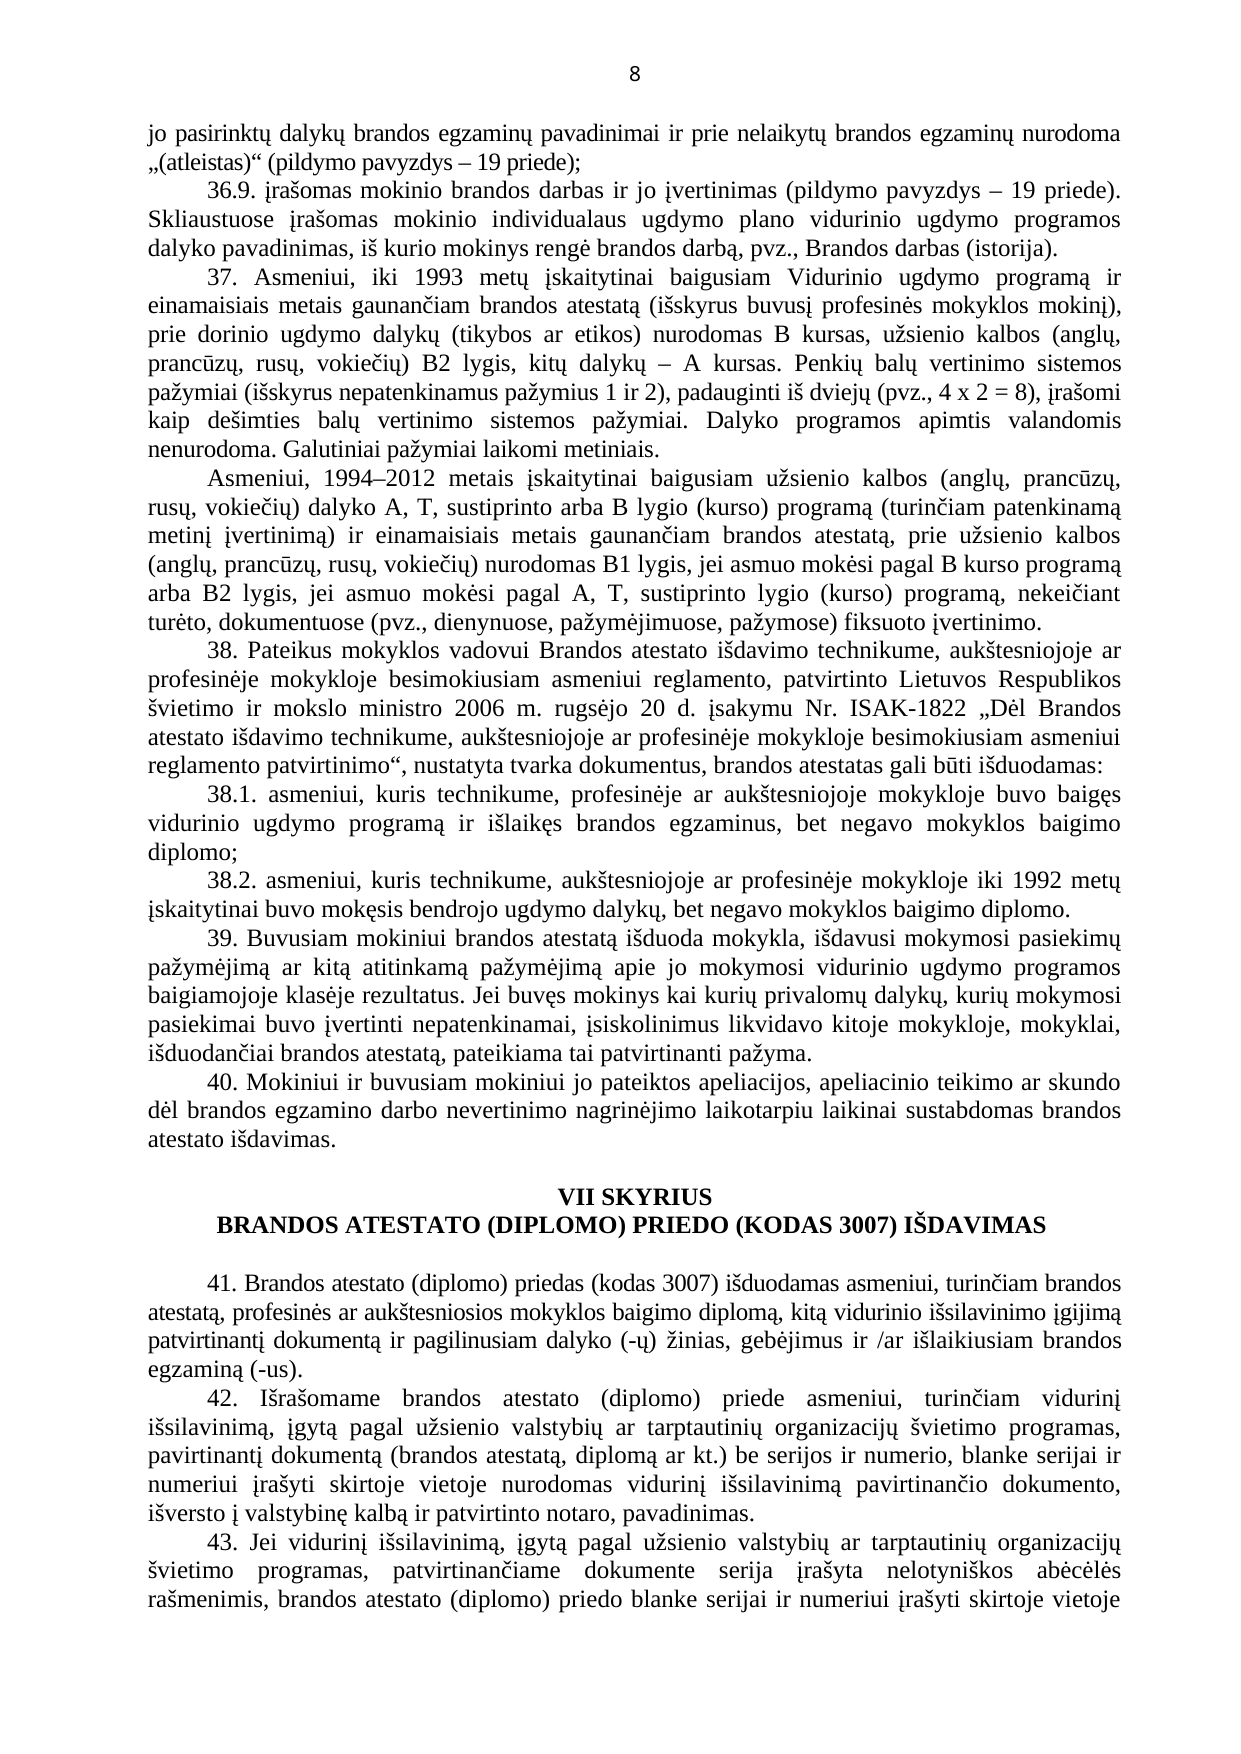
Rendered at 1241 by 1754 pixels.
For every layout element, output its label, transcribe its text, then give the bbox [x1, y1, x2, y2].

text 42. Išrašomame brandos atestato (diplomo) priede asmeniui, turinčiam vidurinį išsilavinimą, įgytą pagal užsienio valstybių ar tarptautinių organizacijų švietimo programas, pavirtinantį dokumentą (brandos atestatą, diplomą ar kt.) be serijos ir numerio, blanke serijai ir numeriui įrašyti skirtoje vietoje nurodomas vidurinį išsilavinimą pavirtinančio dokumento, išversto į valstybinę kalbą ir patvirtinto notaro, pavadinimas. [148, 1383, 1122, 1527]
text 41. Brandos atestato (diplomo) priedas (kodas 3007) išduodamas asmeniui, turinčiam brandos atestatą, profesinės ar aukštesniosios mokyklos baigimo diplomą, kitą vidurinio išsilavinimo įgijimą patvirtinantį dokumentą ir pagilinusiam dalyko (-ų) žinias, gebėjimus ir /ar išlaikiusiam brandos egzaminą (-us). [148, 1268, 1122, 1383]
text jo pasirinktų dalykų brandos egzaminų pavadinimai ir prie nelaikytų brandos egzaminų nurodoma „(atleistas)“ (pildymo pavyzdys – 19 priede); [148, 118, 1122, 176]
text VII SKYRIUS [148, 1182, 1122, 1211]
text 38.2. asmeniui, kuris technikume, aukštesniojoje ar profesinėje mokykloje iki 1992 metų įskaitytinai buvo mokęsis bendrojo ugdymo dalykų, bet negavo mokyklos baigimo diplomo. [148, 866, 1122, 923]
text BRANDOS ATESTATO (DIPLOMO) PRIEDO (KODAS 3007) IŠDAVIMAS [148, 1211, 1122, 1239]
text Asmeniui, 1994–2012 metais įskaitytinai baigusiam užsienio kalbos (anglų, prancūzų, rusų, vokiečių) dalyko A, T, sustiprinto arba B lygio (kurso) programą (turinčiam patenkinamą metinį įvertinimą) ir einamaisiais metais gaunančiam brandos atestatą, prie užsienio kalbos (anglų, prancūzų, rusų, vokiečių) nurodomas B1 lygis, jei asmuo mokėsi pagal B kurso programą arba B2 lygis, jei asmuo mokėsi pagal A, T, sustiprinto lygio (kurso) programą, nekeičiant turėto, dokumentuose (pvz., dienynuose, pažymėjimuose, pažymose) fiksuoto įvertinimo. [148, 463, 1122, 636]
text 37. Asmeniui, iki 1993 metų įskaitytinai baigusiam Vidurinio ugdymo programą ir einamaisiais metais gaunančiam brandos atestatą (išskyrus buvusį profesinės mokyklos mokinį), prie dorinio ugdymo dalykų (tikybos ar etikos) nurodomas B kursas, užsienio kalbos (anglų, prancūzų, rusų, vokiečių) B2 lygis, kitų dalykų – A kursas. Penkių balų vertinimo sistemos pažymiai (išskyrus nepatenkinamus pažymius 1 ir 2), padauginti iš dviejų (pvz., 4 x 2 = 8), įrašomi kaip dešimties balų vertinimo sistemos pažymiai. Dalyko programos apimtis valandomis nenurodoma. Galutiniai pažymiai laikomi metiniais. [148, 262, 1122, 463]
text 38.1. asmeniui, kuris technikume, profesinėje ar aukštesniojoje mokykloje buvo baigęs vidurinio ugdymo programą ir išlaikęs brandos egzaminus, bet negavo mokyklos baigimo diplomo; [148, 779, 1122, 866]
text 38. Pateikus mokyklos vadovui Brandos atestato išdavimo technikume, aukštesniojoje ar profesinėje mokykloje besimokiusiam asmeniui reglamento, patvirtinto Lietuvos Respublikos švietimo ir mokslo ministro 2006 m. rugsėjo 20 d. įsakymu Nr. ISAK-1822 „Dėl Brandos atestato išdavimo technikume, aukštesniojoje ar profesinėje mokykloje besimokiusiam asmeniui reglamento patvirtinimo“, nustatyta tvarka dokumentus, brandos atestatas gali būti išduodamas: [148, 636, 1122, 779]
text 43. Jei vidurinį išsilavinimą, įgytą pagal užsienio valstybių ar tarptautinių organizacijų švietimo programas, patvirtinančiame dokumente serija įrašyta nelotyniškos abėcėlės rašmenimis, brandos atestato (diplomo) priedo blanke serijai ir numeriui įrašyti skirtoje vietoje [148, 1527, 1122, 1613]
text 40. Mokiniui ir buvusiam mokiniui jo pateiktos apeliacijos, apeliacinio teikimo ar skundo dėl brandos egzamino darbo nevertinimo nagrinėjimo laikotarpiu laikinai sustabdomas brandos atestato išdavimas. [148, 1067, 1122, 1153]
text 36.9. įrašomas mokinio brandos darbas ir jo įvertinimas (pildymo pavyzdys – 19 priede). Skliaustuose įrašomas mokinio individualaus ugdymo plano vidurinio ugdymo programos dalyko pavadinimas, iš kurio mokinys rengė brandos darbą, pvz., Brandos darbas (istorija). [148, 176, 1122, 262]
text 39. Buvusiam mokiniui brandos atestatą išduoda mokykla, išdavusi mokymosi pasiekimų pažymėjimą ar kitą atitinkamą pažymėjimą apie jo mokymosi vidurinio ugdymo programos baigiamojoje klasėje rezultatus. Jei buvęs mokinys kai kurių privalomų dalykų, kurių mokymosi pasiekimai buvo įvertinti nepatenkinamai, įsiskolinimus likvidavo kitoje mokykloje, mokyklai, išduodančiai brandos atestatą, pateikiama tai patvirtinanti pažyma. [148, 923, 1122, 1067]
